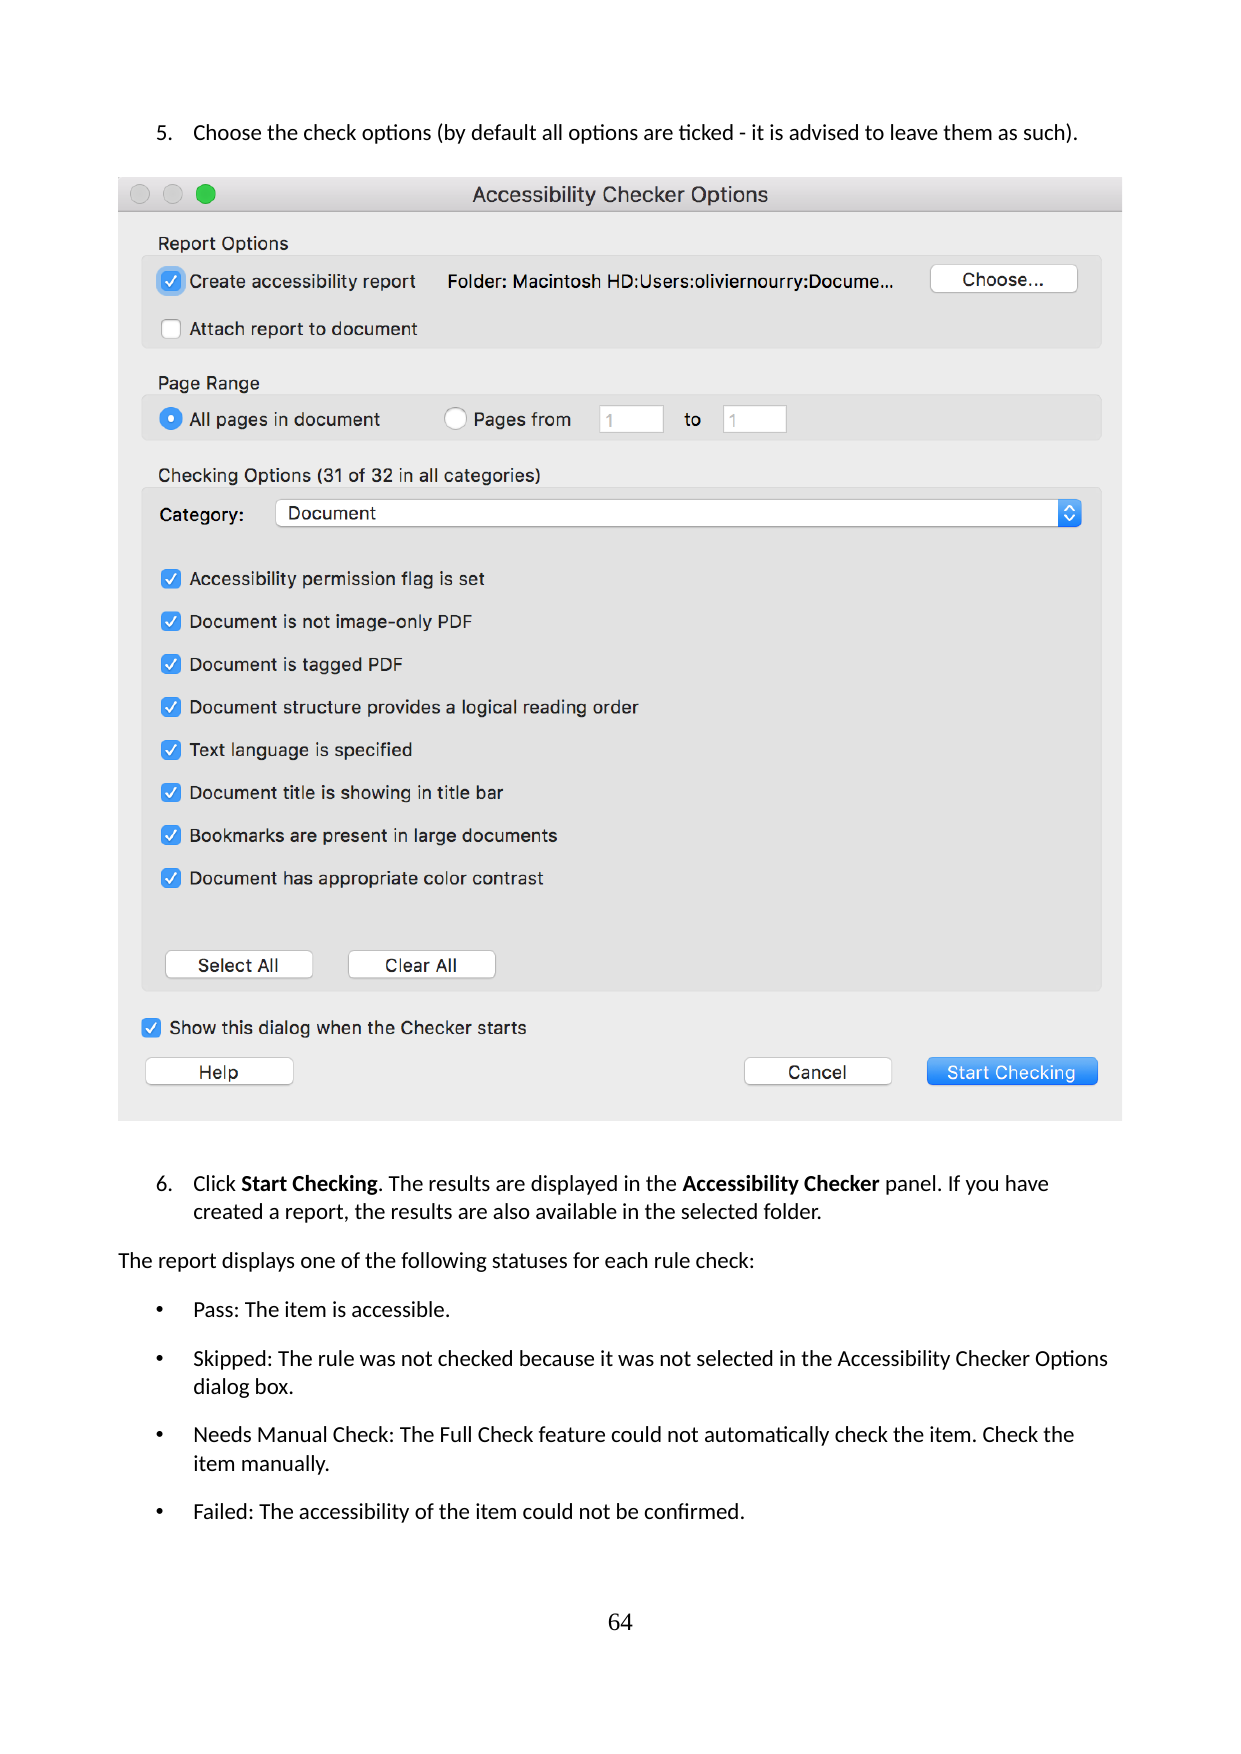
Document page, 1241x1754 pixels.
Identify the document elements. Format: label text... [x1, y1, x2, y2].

list [156, 1121, 1122, 1148]
list Click Start Checking. The results are displayed in the Accessibility Checker panel. If you have created a report, the results are also available in the selected folder. [156, 1169, 1122, 1225]
list Skipped: The rule was not checked because it was not selected in the Accessibility Checker Options dialog box. [156, 1344, 1122, 1400]
picture [118, 177, 1123, 1121]
list Pass: The item is accessible. [156, 1295, 1122, 1323]
text The report displays one of the following statuses for each rule check: [118, 1246, 1122, 1274]
list Choose the check options (by default all options are ticked - it is advised to leave them as such). [156, 118, 1122, 177]
list Needs Manual Check: The Full Check feature could not automatically check the item. Check the item manually. [156, 1421, 1122, 1477]
list Failed: The accessibility of the item could not be confirmed. [156, 1497, 1122, 1526]
